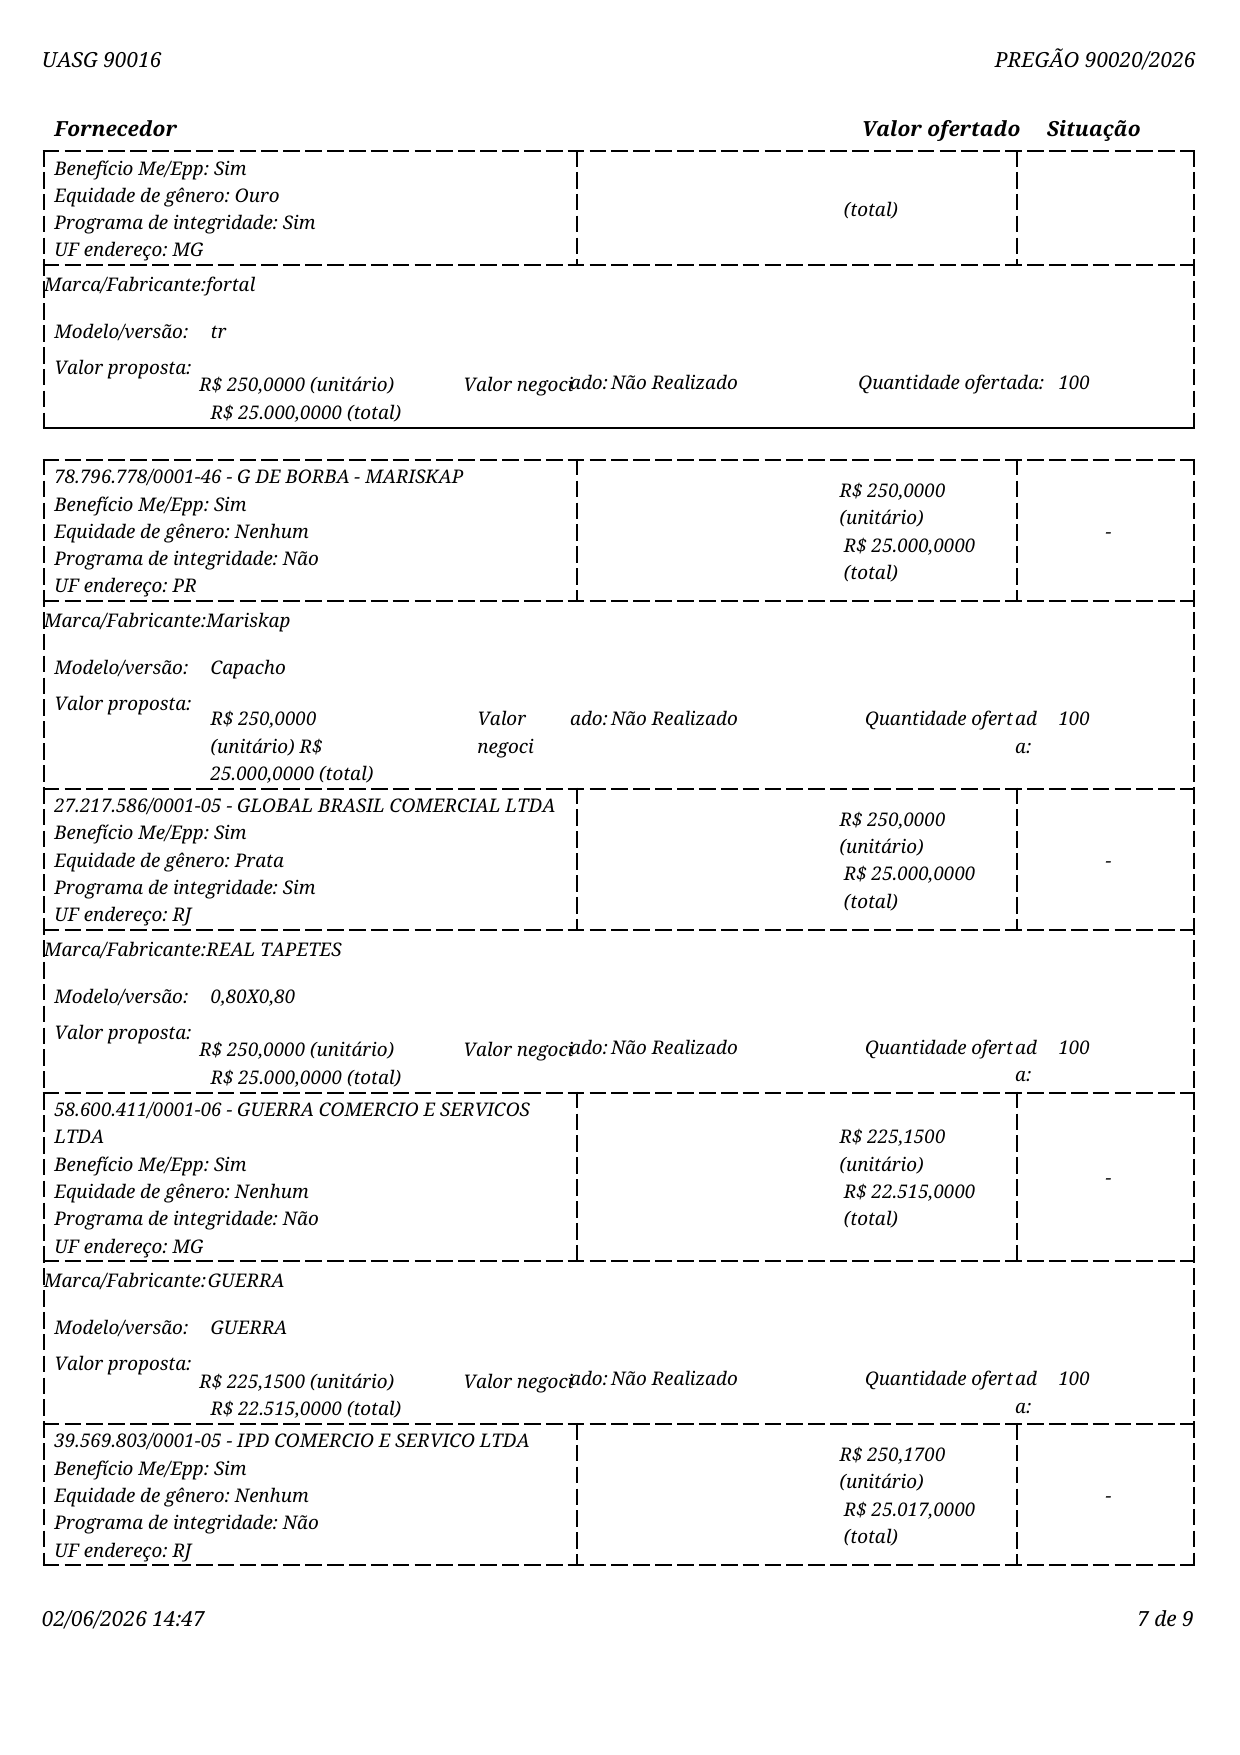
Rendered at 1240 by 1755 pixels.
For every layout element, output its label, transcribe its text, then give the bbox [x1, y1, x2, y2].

table_cell [1017, 929, 1101, 980]
table_header - [1101, 459, 1194, 600]
table_cell [1101, 1260, 1194, 1312]
table_cell 100 [1048, 701, 1101, 787]
table_cell [477, 651, 577, 701]
table_cell [1101, 980, 1194, 1029]
table_cell [1101, 929, 1194, 980]
table_cell [1017, 600, 1101, 651]
table_cell R$ 250,1700 (unitário) R$ 25.017,0000 (total) [839, 1423, 1017, 1564]
table_cell [1017, 1092, 1101, 1260]
table_cell R$ 250,0000 (unitário) R$ 25.000,0000 (total) [839, 788, 1017, 929]
table_cell Modelo/versão: Valor proposta: [44, 1312, 199, 1423]
table_cell Modelo/versão: Valor proposta: [44, 315, 199, 427]
table_cell [1017, 1423, 1101, 1564]
table_cell [477, 600, 577, 651]
table_cell [577, 264, 839, 315]
table_cell [1101, 1312, 1194, 1361]
table_cell 58.600.411/0001-06 - GUERRA COMERCIO E SERVICOS LTDA Benefício Me/Epp: Sim Equidade de gênero: Nenhum Programa de integridade: Não UF endereço: MG [44, 1092, 577, 1260]
table_cell Quantidade ofert [839, 701, 1017, 787]
table_cell 100 [1048, 365, 1194, 427]
table_cell [577, 1260, 839, 1312]
table_cell 100 [1048, 1030, 1101, 1092]
table_cell [577, 788, 839, 929]
table_cell - [1101, 788, 1194, 929]
table_cell [839, 315, 1194, 365]
table_cell 0,80X0,80 [199, 980, 577, 1029]
table_cell R$ 250,0000 (unitário) Valor negoci R$ 25.000,0000 (total) [199, 365, 577, 427]
table_cell R$ 250,0000 (unitário) R$ 25.000,0000 (total) [199, 701, 477, 787]
table_cell [839, 929, 1017, 980]
table_cell [1101, 600, 1194, 651]
table_cell R$ 225,1500 (unitário) R$ 22.515,0000 (total) [839, 1092, 1017, 1260]
table_cell R$ 225,1500 (unitário) Valor negoci R$ 22.515,0000 (total) [199, 1361, 577, 1423]
table_cell [839, 264, 1194, 315]
table_cell [1017, 788, 1101, 929]
table_header 78.796.778/0001-46 - G DE BORBA - MARISKAP Benefício Me/Epp: Sim Equidade de gênero: Nenhum Programa de integridade: Não UF endereço: PR [44, 459, 477, 600]
table_header [1017, 459, 1101, 600]
table_cell ado: Não Realizado [577, 701, 839, 787]
table_cell Benefício Me/Epp: Sim Equidade de gênero: Ouro Programa de integridade: Sim UF endereço: MG [44, 150, 577, 264]
table_cell [839, 1260, 1017, 1312]
table_cell [1101, 651, 1194, 701]
table_cell [1017, 1260, 1101, 1312]
table_header R$ 250,0000 (unitário) R$ 25.000,0000 (total) [839, 459, 1017, 600]
table_cell [1017, 651, 1101, 701]
table_cell Quantidade ofert [839, 1361, 1017, 1423]
table_cell [577, 1423, 839, 1564]
table_cell 27.217.586/0001-05 - GLOBAL BRASIL COMERCIAL LTDA Benefício Me/Epp: Sim Equidade de gênero: Prata Programa de integridade: Sim UF endereço: RJ [44, 788, 577, 929]
table_cell tr [199, 315, 577, 365]
table_cell Marca/Fabricante: GUERRA [44, 1260, 577, 1312]
table_cell [577, 1312, 839, 1361]
table_cell 100 [1048, 1361, 1101, 1423]
table_cell - [1101, 1092, 1194, 1260]
table_cell ada: [1017, 701, 1048, 787]
table_cell [577, 150, 839, 264]
table_cell GUERRA [199, 1312, 577, 1361]
table_cell [577, 1092, 839, 1260]
table_cell [839, 980, 1017, 1029]
table_cell - [1101, 1423, 1194, 1564]
table_cell Quantidade ofertada: [839, 365, 1048, 427]
table_cell ada: [1017, 1361, 1048, 1423]
table_cell [839, 600, 1017, 651]
table_cell [577, 651, 839, 701]
table_cell 39.569.803/0001-05 - IPD COMERCIO E SERVICO LTDA Benefício Me/Epp: Sim Equidade de gênero: Nenhum Programa de integridade: Não UF endereço: RJ [44, 1423, 577, 1564]
table_cell (total) [839, 150, 1017, 264]
table_cell ado: Não Realizado [577, 1030, 839, 1092]
table_cell Modelo/versão: Valor proposta: [44, 980, 199, 1092]
table_header [477, 459, 577, 600]
table_cell [1101, 1361, 1194, 1423]
table_cell Capacho [199, 651, 477, 701]
table_cell Marca/Fabricante: fortal [44, 264, 577, 315]
table_cell [1101, 701, 1194, 787]
table_cell ado: Não Realizado [577, 1361, 839, 1423]
table_cell ado: Não Realizado [577, 365, 839, 427]
table_cell Marca/Fabricante: REAL TAPETES [44, 929, 577, 980]
table_cell [1101, 1030, 1194, 1092]
table_cell Modelo/versão: Valor proposta: [44, 651, 199, 787]
table_cell Valor negoci [477, 701, 577, 787]
table_cell [577, 980, 839, 1029]
table_cell [1017, 1312, 1101, 1361]
table_cell [577, 600, 839, 651]
table_cell ada: [1017, 1030, 1048, 1092]
table_cell [1017, 980, 1101, 1029]
table_cell [577, 315, 839, 365]
table_cell Quantidade ofert [839, 1030, 1017, 1092]
table_cell [839, 651, 1017, 701]
table_cell Marca/Fabricante: Mariskap [44, 600, 477, 651]
table_cell [839, 1312, 1017, 1361]
table_header [577, 459, 839, 600]
table_cell [577, 929, 839, 980]
table_cell [1017, 150, 1194, 264]
table_cell R$ 250,0000 (unitário) Valor negoci R$ 25.000,0000 (total) [199, 1030, 577, 1092]
